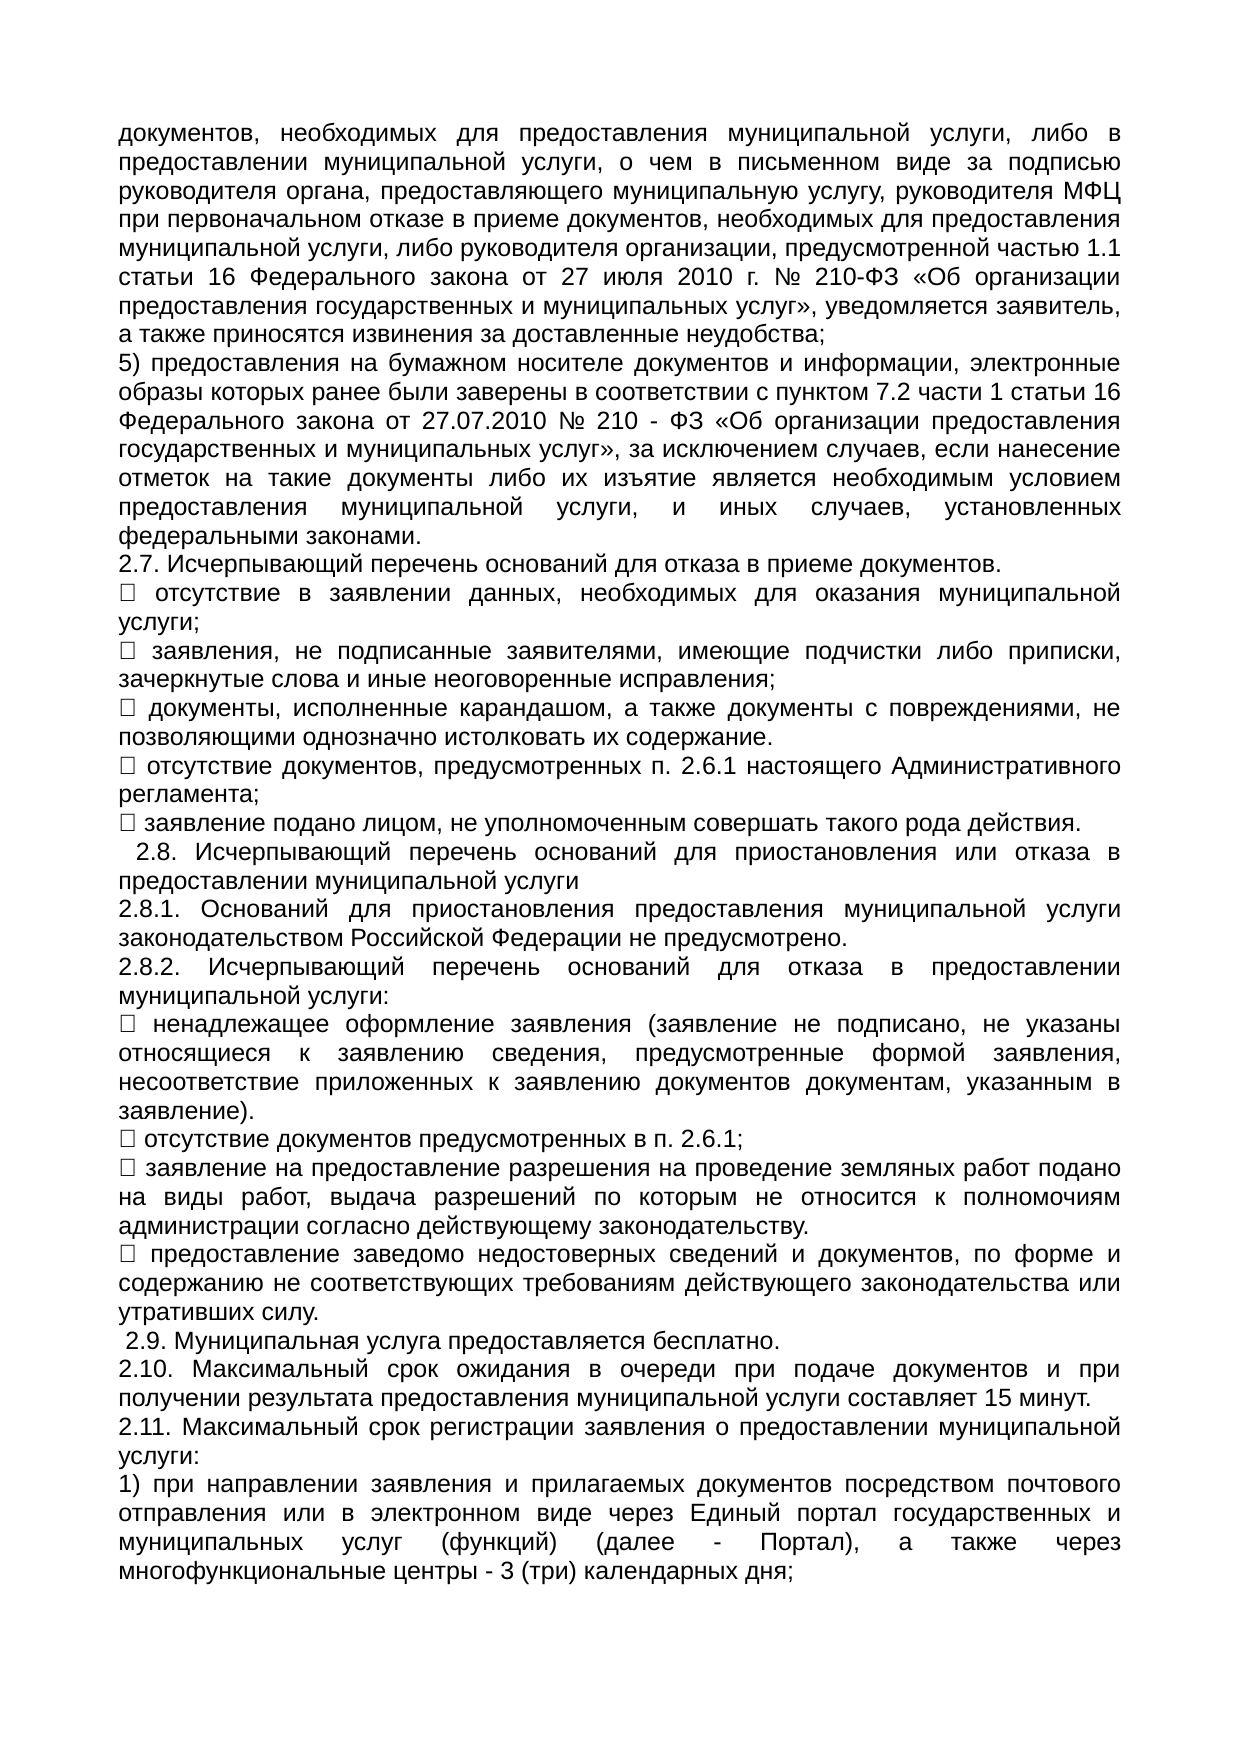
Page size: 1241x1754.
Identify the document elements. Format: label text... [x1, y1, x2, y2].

text  отсутствие в заявлении данных, необходимых для оказания муниципальной услуги; [118, 578, 1122, 636]
text  документы, исполненные карандашом, а также документы с повреждениями, не позволяющими однозначно истолковать их содержание. [118, 693, 1122, 751]
text  предоставление заведомо недостоверных сведений и документов, по форме и содержанию не соответствующих требованиям действующего законодательства или утративших силу. [118, 1239, 1122, 1326]
text 1) при направлении заявления и прилагаемых документов посредством почтового отправления или в электронном виде через Единый портал государственных и муниципальных услуг (функций) (далее - Портал), а также через многофункциональные центры - 3 (три) календарных дня; [118, 1469, 1122, 1584]
text  отсутствие документов, предусмотренных п. 2.6.1 настоящего Административного регламента; [118, 751, 1122, 808]
text  заявление подано лицом, не уполномоченным совершать такого рода действия. [118, 808, 1122, 837]
text 2.8. Исчерпывающий перечень оснований для приостановления или отказа в предоставлении муниципальной услуги [118, 837, 1122, 894]
text  ненадлежащее оформление заявления (заявление не подписано, не указаны относящиеся к заявлению сведения, предусмотренные формой заявления, несоответствие приложенных к заявлению документов документам, указанным в заявление). [118, 1009, 1122, 1124]
text 2.8.2. Исчерпывающий перечень оснований для отказа в предоставлении муниципальной услуги: [118, 952, 1122, 1009]
text 5) предоставления на бумажном носителе документов и информации, электронные образы которых ранее были заверены в соответствии с пунктом 7.2 части 1 статьи 16 Федерального закона от 27.07.2010 № 210 - ФЗ «Об организации предоставления государственных и муниципальных услуг», за исключением случаев, если нанесение отметок на такие документы либо их изъятие является необходимым условием предоставления муниципальной услуги, и иных случаев, установленных федеральными законами. [118, 348, 1122, 549]
text  заявления, не подписанные заявителями, имеющие подчистки либо приписки, зачеркнутые слова и иные неоговоренные исправления; [118, 636, 1122, 693]
text документов, необходимых для предоставления муниципальной услуги, либо в предоставлении муниципальной услуги, о чем в письменном виде за подписью руководителя органа, предоставляющего муниципальную услугу, руководителя МФЦ при первоначальном отказе в приеме документов, необходимых для предоставления муниципальной услуги, либо руководителя организации, предусмотренной частью 1.1 статьи 16 Федерального закона от 27 июля 2010 г. № 210-ФЗ «Об организации предоставления государственных и муниципальных услуг», уведомляется заявитель, а также приносятся извинения за доставленные неудобства; [118, 118, 1122, 348]
text 2.11. Максимальный срок регистрации заявления о предоставлении муниципальной услуги: [118, 1412, 1122, 1469]
text 2.8.1. Оснований для приостановления предоставления муниципальной услуги законодательством Российской Федерации не предусмотрено. [118, 894, 1122, 952]
text 2.9. Муниципальная услуга предоставляется бесплатно. [118, 1326, 1122, 1354]
text  отсутствие документов предусмотренных в п. 2.6.1; [118, 1124, 1122, 1153]
text 2.7. Исчерпывающий перечень оснований для отказа в приеме документов. [118, 549, 1122, 578]
text  заявление на предоставление разрешения на проведение земляных работ подано на виды работ, выдача разрешений по которым не относится к полномочиям администрации согласно действующему законодательству. [118, 1153, 1122, 1239]
text 2.10. Максимальный срок ожидания в очереди при подаче документов и при получении результата предоставления муниципальной услуги составляет 15 минут. [118, 1354, 1122, 1412]
